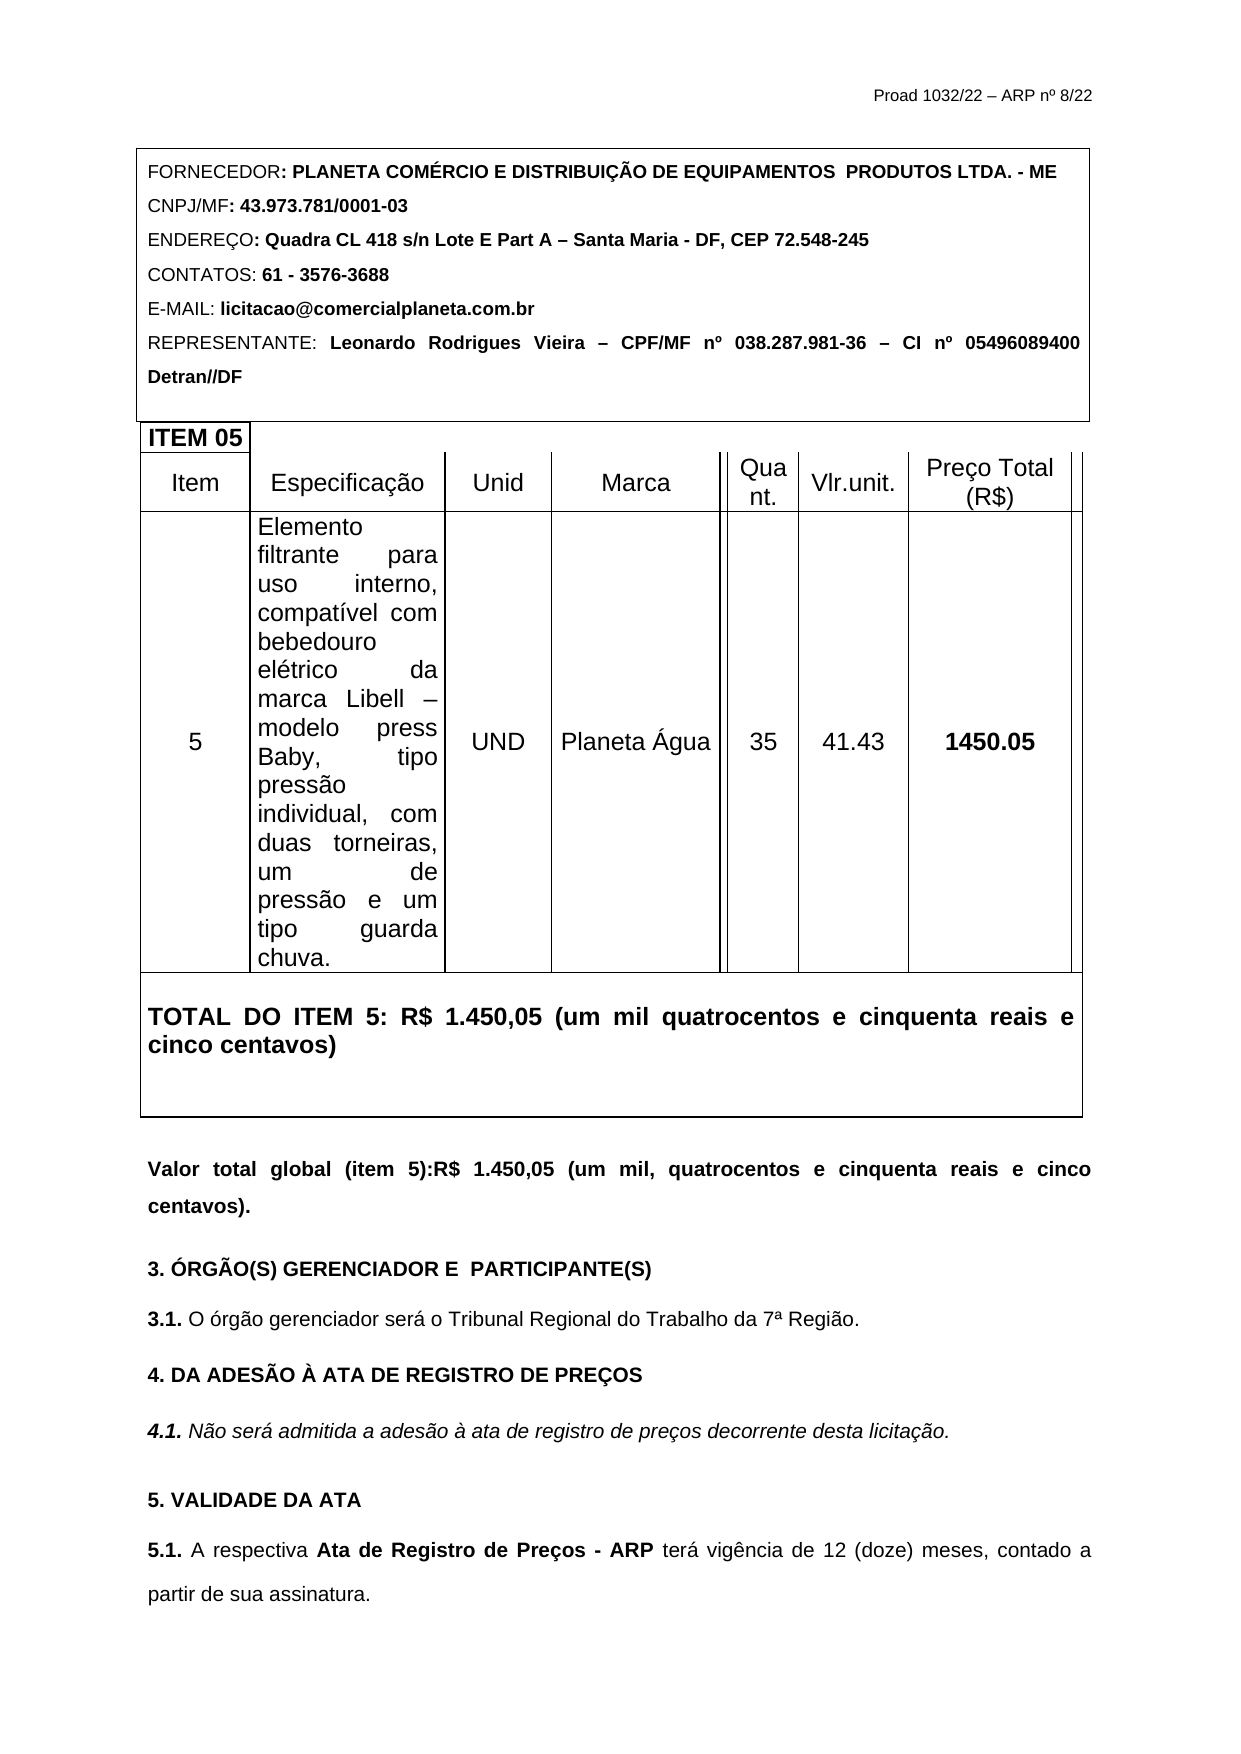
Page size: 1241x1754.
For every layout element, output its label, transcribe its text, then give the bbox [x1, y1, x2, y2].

subtitle 3.1. O órgão gerenciador será o Tribunal Regional do Trabalho da 7ª Região. [147, 1293, 1092, 1331]
table_cell Elemento filtrante para uso interno, compatível com bebedouro elétrico da marca Libell – modelo press Baby, tipo pressão individual, com duas torneiras, um de pressão e um tipo guarda chuva. [251, 512, 444, 972]
table_cell 5 [141, 512, 249, 972]
table_cell [721, 452, 727, 511]
table_header [251, 422, 1083, 452]
table_cell Item [141, 453, 249, 511]
subtitle 5. VALIDADE DA ATA [147, 1474, 1096, 1512]
table_cell Preço Total (R$) [909, 452, 1071, 511]
table_cell Unid [446, 452, 551, 511]
subtitle 3. ÓRGÃO(S) GERENCIADOR E PARTICIPANTE(S) [147, 1243, 1092, 1281]
table_cell 1450,05 [909, 512, 1071, 972]
subtitle 5.1. A respectiva Ata de Registro de Preços - ARP terá vigência de 12 (doze) meses, contado a partir de sua assinatura. [147, 1524, 1092, 1605]
subtitle Valor total global (item 5):R$ 1.450,05 (um mil, quatrocentos e cinquenta reais e cinco centavos). [147, 1142, 1092, 1218]
table_header ITEM 05 [141, 423, 249, 452]
table_cell [1072, 452, 1082, 511]
subtitle 4.1. Não será admitida a adesão à ata de registro de preços decorrente desta licitação. [147, 1405, 1092, 1443]
table_cell UND [446, 512, 551, 972]
table_header FORNECEDOR: PLANETA COMÉRCIO E DISTRIBUIÇÃO DE EQUIPAMENTOS PRODUTOS LTDA. - ME CNPJ/MF: 43.973.781/0001-03 ENDEREÇO: Quadra CL 418 s/n Lote E Part A – Santa Maria - DF, CEP 72.548-245 CONTATOS: 61 - 3576-3688 E-MAIL: licitacao@comercialplaneta.com.br REPRESENTANTE: Leonardo Rodrigues Vieira – CPF/MF nº 038.287.981-36 – CI nº 05496089400 Detran//DF [137, 149, 1089, 421]
table_cell Vlr.unit. [799, 452, 908, 511]
subtitle 4. DA ADESÃO À ATA DE REGISTRO DE PREÇOS [147, 1349, 1092, 1387]
table_cell Marca [552, 452, 719, 511]
table_cell 35 [728, 512, 798, 972]
table_cell Quant. [728, 452, 798, 511]
table_cell TOTAL DO ITEM 5: R$ 1.450,05 (um mil quatrocentos e cinquenta reais e cinco centavos) [141, 973, 1082, 1116]
table_cell Especificação [251, 452, 444, 511]
table_cell [721, 512, 727, 972]
table_cell [1072, 512, 1082, 972]
table_cell Planeta Água [552, 512, 719, 972]
table_cell 41,43 [799, 512, 908, 972]
